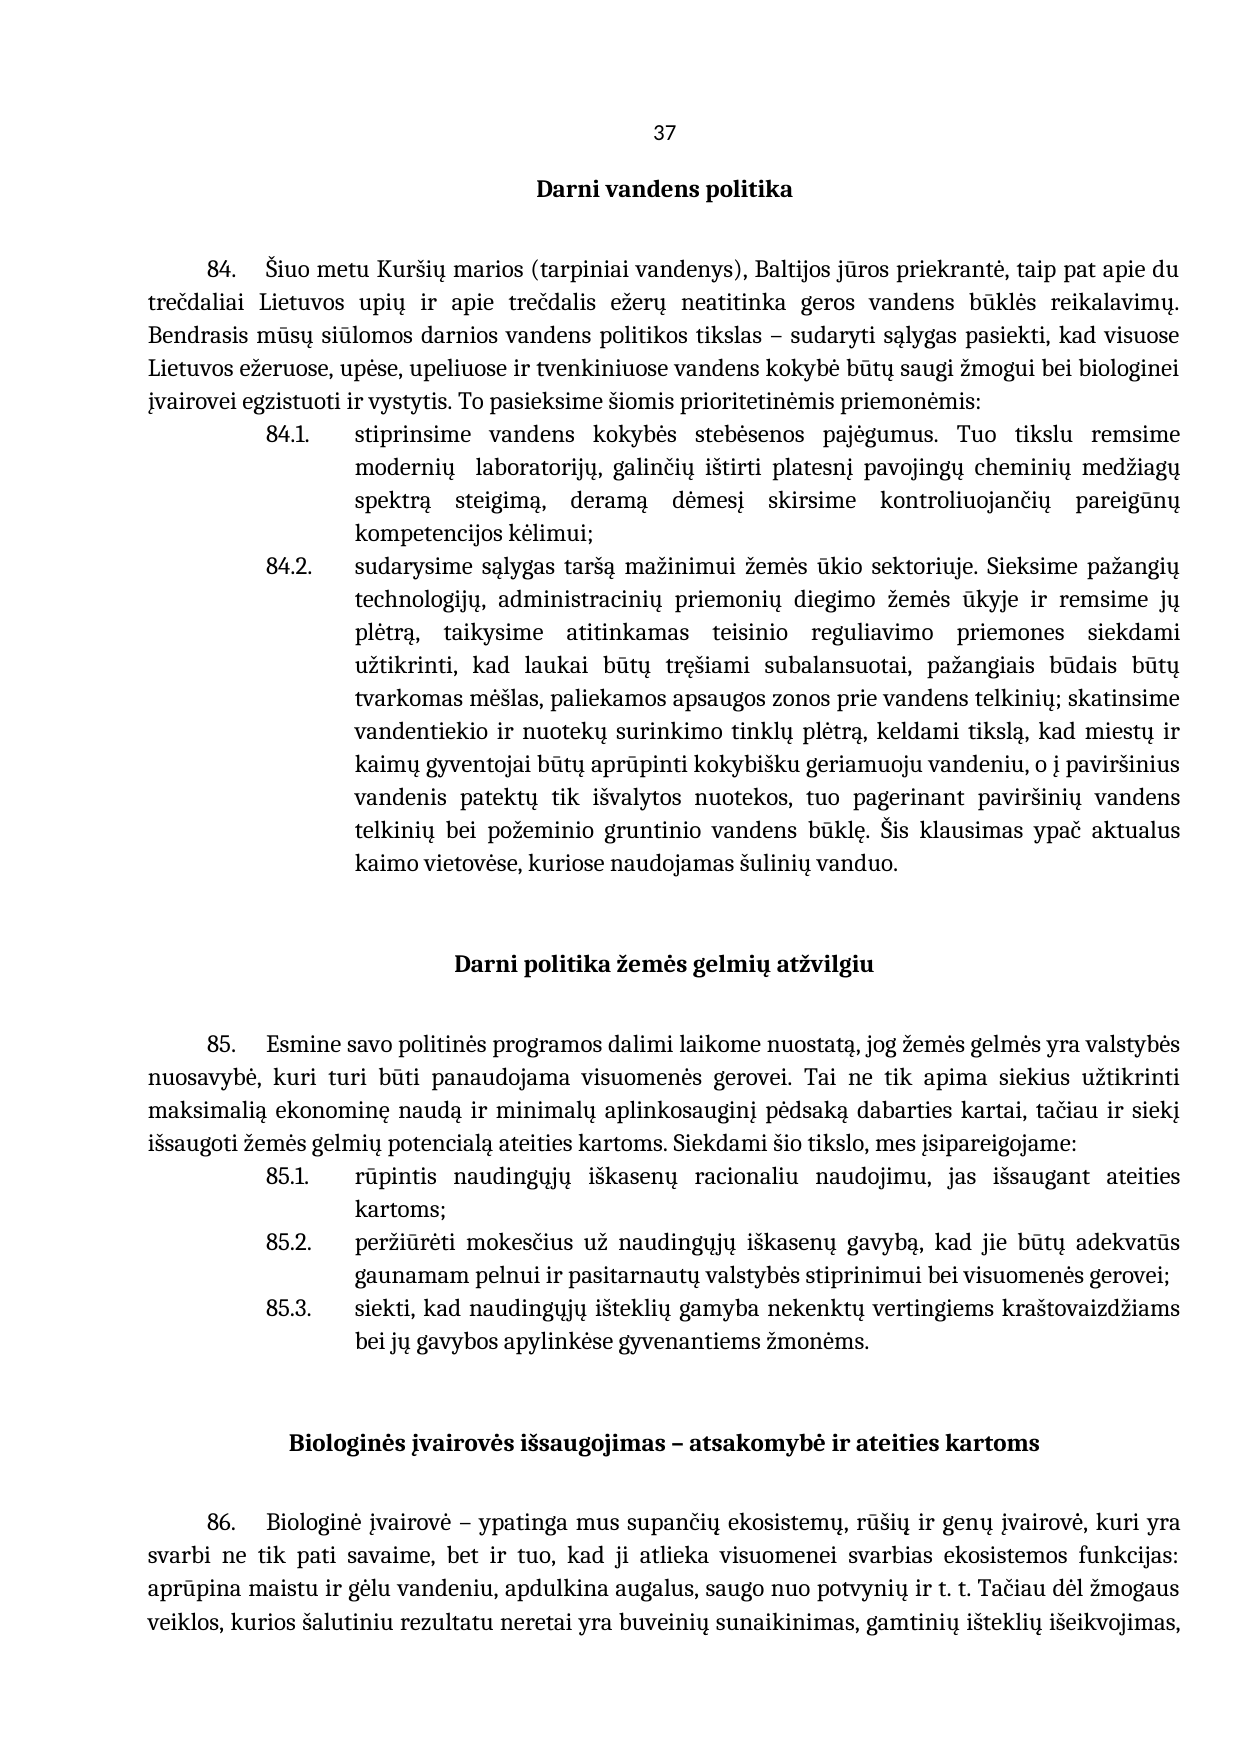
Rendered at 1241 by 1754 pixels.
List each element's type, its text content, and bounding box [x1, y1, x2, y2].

text 85.2. peržiūrėti mokesčius už naudingųjų iškasenų gavybą, kad jie būtų adekvatūs gaunamam pelnui ir pasitarnautų valstybės stiprinimui bei visuomenės gerovei; [266, 1228, 1181, 1290]
subtitle Biologinės įvairovės išsaugojimas – atsakomybė ir ateities kartoms [148, 1428, 1181, 1457]
text 84. Šiuo metu Kuršių marios (tarpiniai vandenys), Baltijos jūros priekrantė, taip pat apie du trečdaliai Lietuvos upių ir apie trečdalis ežerų neatitinka geros vandens būklės reikalavimų. Bendrasis mūsų siūlomos darnios vandens politikos tikslas – sudaryti sąlygas pasiekti, kad visuose Lietuvos ežeruose, upėse, upeliuose ir tvenkiniuose vandens kokybė būtų saugi žmogui bei biologinei įvairovei egzistuoti ir vystytis. To pasieksime šiomis prioritetinėmis priemonėmis: [148, 255, 1181, 416]
text 85.3. siekti, kad naudingųjų išteklių gamyba nekenktų vertingiems kraštovaizdžiams bei jų gavybos apylinkėse gyvenantiems žmonėms. [266, 1294, 1181, 1356]
text 86. Biologinė įvairovė – ypatinga mus supančių̨ ekosistemų̨, rūšių̨ ir genų įvairovė̇, kuri yra svarbi ne tik pati savaime, bet ir tuo, kad ji atlieka visuomenei svarbias ekosistemos funkcijas: aprūpina maistu ir gėlu vandeniu, apdulkina augalus, saugo nuo potvynių ir t. t. Tačiau dėl žmogaus veiklos, kurios šalutiniu rezultatu neretai yra buveinių̨ sunaikinimas, gamtinių išteklių̨ išeikvojimas, [148, 1508, 1181, 1636]
text 84.2. sudarysime sąlygas taršą mažinimui žemės ūkio sektoriuje. Sieksime pažangių technologijų, administracinių priemonių diegimo žemės ūkyje ir remsime jų plėtrą, taikysime atitinkamas teisinio reguliavimo priemones siekdami užtikrinti, kad laukai būtų tręšiami subalansuotai, pažangiais būdais būtų tvarkomas mėšlas, paliekamos apsaugos zonos prie vandens telkinių; skatinsime vandentiekio ir nuotekų surinkimo tinklų plėtrą, keldami tikslą, kad miestų ir kaimų gyventojai būtų aprūpinti kokybišku geriamuoju vandeniu, o į paviršinius vandenis patektų tik išvalytos nuotekos, tuo pagerinant paviršinių vandens telkinių bei požeminio gruntinio vandens būklę. Šis klausimas ypač aktualus kaimo vietovėse, kuriose naudojamas šulinių vanduo. [266, 552, 1181, 878]
subtitle Darni vandens politika [148, 175, 1181, 204]
subtitle Darni politika žemės gelmių atžvilgiu [148, 950, 1181, 979]
text 84.1. stiprinsime vandens kokybės stebėsenos pajėgumus. Tuo tikslu remsime modernių laboratorijų, galinčių ištirti platesnį pavojingų cheminių medžiagų spektrą steigimą, deramą dėmesį skirsime kontroliuojančių pareigūnų kompetencijos kėlimui; [266, 420, 1181, 548]
text 85. Esmine savo politinės programos dalimi laikome nuostatą, jog žemės gelmės yra valstybės nuosavybė, kuri turi būti panaudojama visuomenės gerovei. Tai ne tik apima siekius užtikrinti maksimalią ekonominę naudą ir minimalų aplinkosauginį pėdsaką dabarties kartai, tačiau ir siekį išsaugoti žemės gelmių potencialą ateities kartoms. Siekdami šio tikslo, mes įsipareigojame: [148, 1030, 1181, 1158]
text 85.1. rūpintis naudingųjų iškasenų racionaliu naudojimu, jas išsaugant ateities kartoms; [266, 1162, 1181, 1224]
